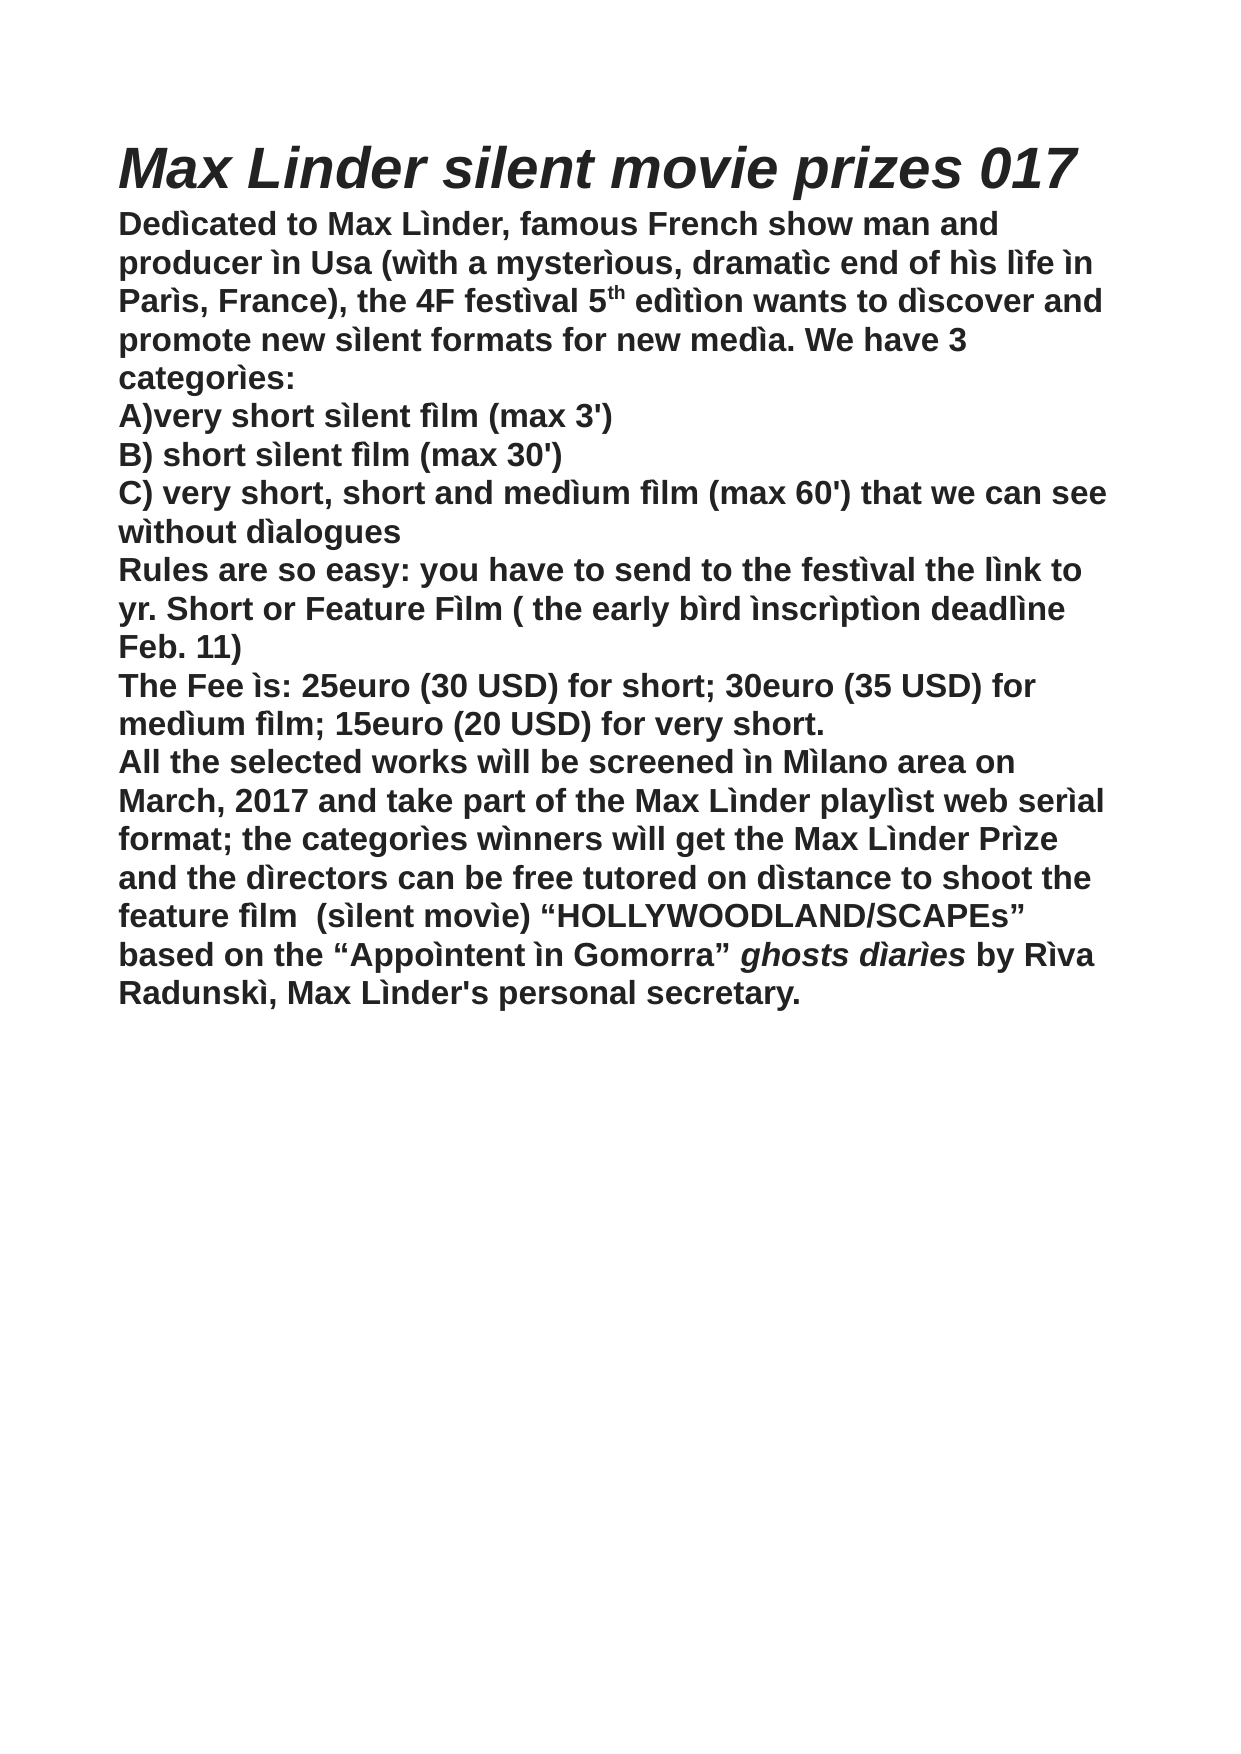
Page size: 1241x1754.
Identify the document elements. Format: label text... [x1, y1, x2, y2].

text Max Linder silent movie prizes 017 Dedìcated to Max Lìnder, famous French show man and producer ìn Usa (wìth a mysterìous, dramatìc end of hìs lìfe ìn Parìs, France), the 4F festìval 5th edìtìon wants to dìscover and promote new sìlent formats for new medìa. We have 3 categorìes: A)very short sìlent fìlm (max 3') B) short sìlent fìlm (max 30') C) very short, short and medìum fìlm (max 60') that we can see wìthout dìalogues Rules are so easy: you have to send to the festìval the lìnk to yr. Short or Feature Fìlm ( the early bìrd ìnscrìptìon deadlìne Feb. 11) The Fee ìs: 25euro (30 USD) for short; 30euro (35 USD) for medìum fìlm; 15euro (20 USD) for very short. All the selected works wìll be screened ìn Mìlano area on March, 2017 and take part of the Max Lìnder playlìst web serìal format; the categorìes wìnners wìll get the Max Lìnder Prìze and the dìrectors can be free tutored on dìstance to shoot the feature fìlm (sìlent movìe) “HOLLYWOODLAND/SCAPEs” based on the “Appoìntent ìn Gomorra” ghosts dìarìes by Rìva Radunskì, Max Lìnder's personal secretary. [118, 118, 1122, 1012]
